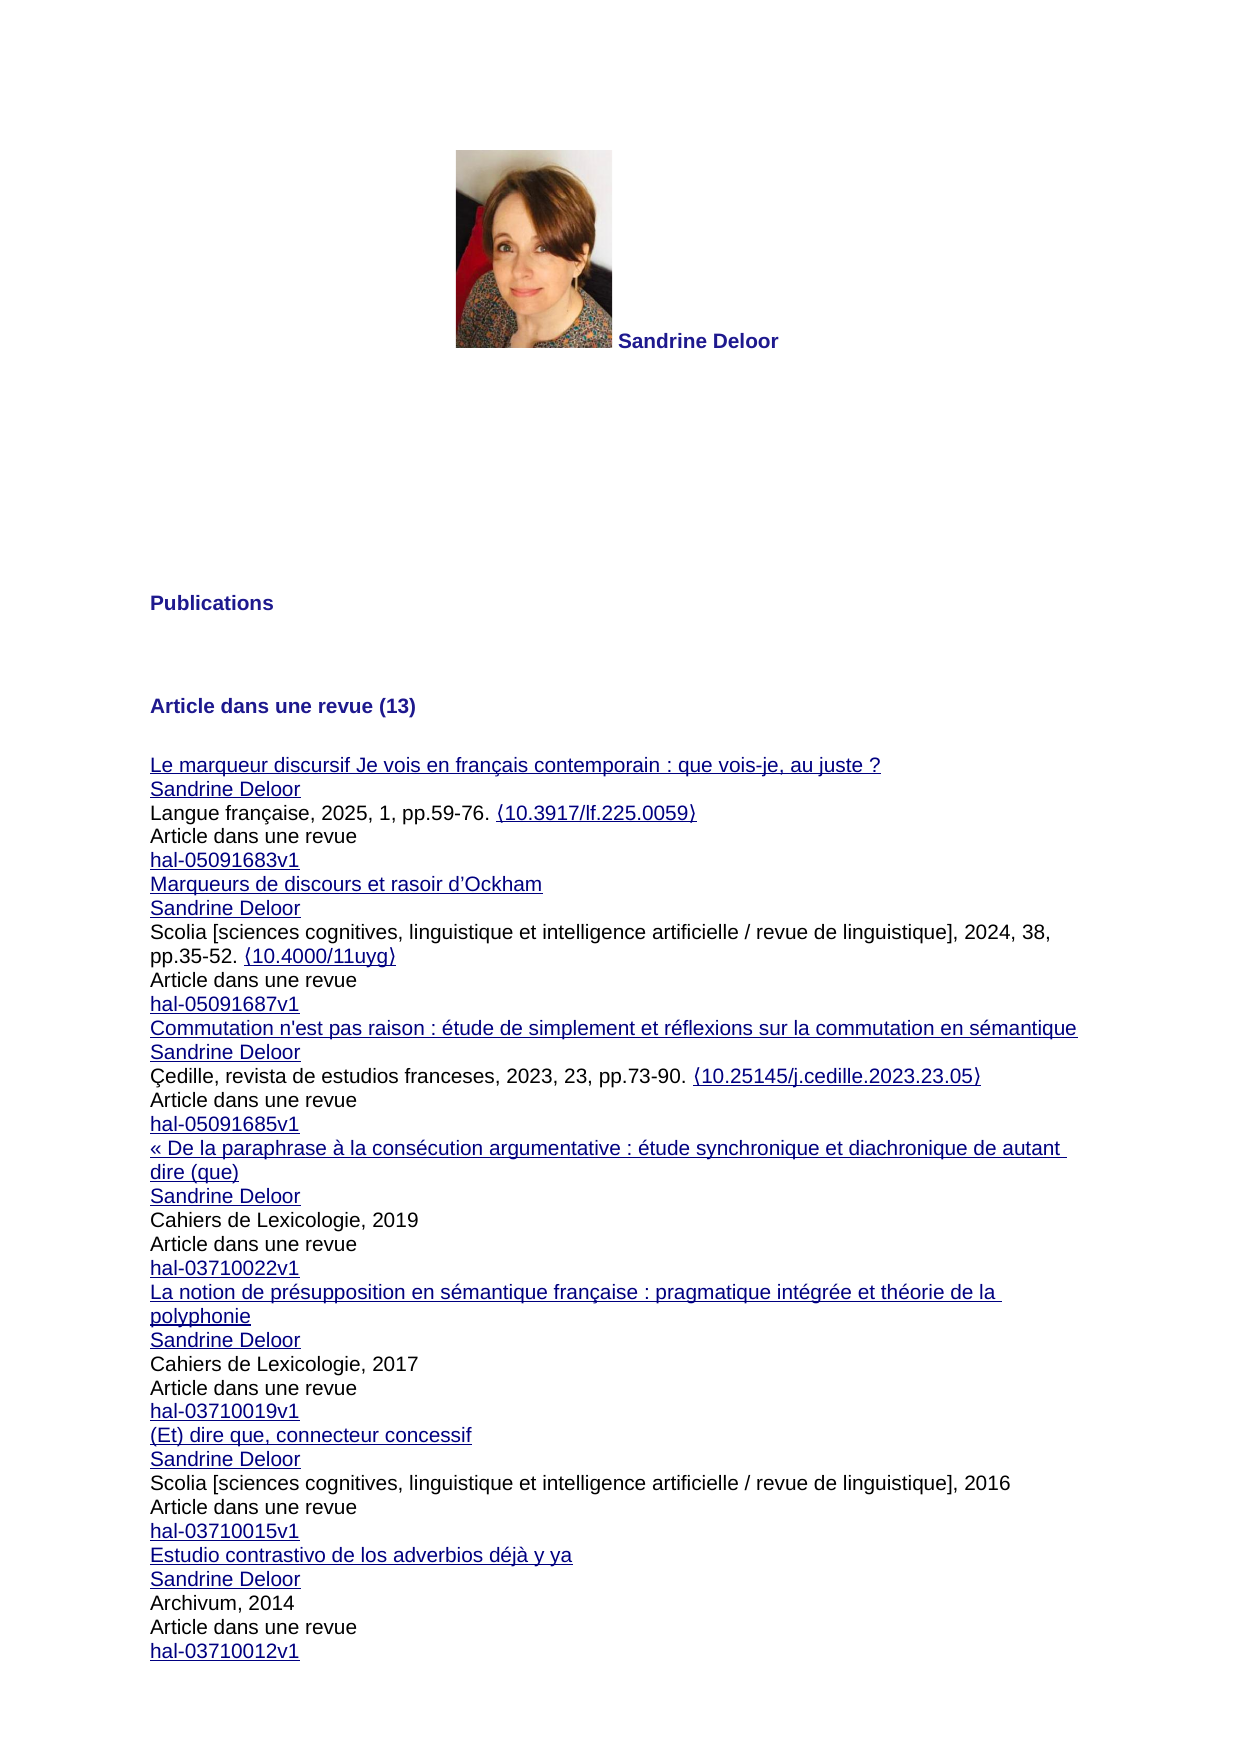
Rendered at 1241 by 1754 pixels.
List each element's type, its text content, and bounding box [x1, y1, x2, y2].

table_cell « De la paraphrase à la consécution argumentative : étude synchronique et diachronique de autant dire (que) Sandrine Deloor Cahiers de Lexicologie, 2019 Article dans une revue hal-03710022v1 [150, 1136, 1090, 1279]
table_cell Marqueurs de discours et rasoir d’Ockham Sandrine Deloor Scolia [sciences cognitives, linguistique et intelligence artificielle / revue de linguistique], 2024, 38, pp.35-52. ⟨10.4000/11uyg⟩ Article dans une revue hal-05091687v1 [150, 872, 1090, 1016]
subtitle Article dans une revue (13) [150, 694, 1090, 718]
table_cell Commutation n'est pas raison : étude de simplement et réflexions sur la commutation en sémantique Sandrine Deloor Çedille, revista de estudios franceses, 2023, 23, pp.73-90. ⟨10.25145/j.cedille.2023.23.05⟩ Article dans une revue hal-05091685v1 [150, 1016, 1090, 1136]
subtitle Sandrine Deloor [150, 150, 1090, 352]
table_header Le marqueur discursif Je vois en français contemporain : que vois-je, au juste ? Sandrine Deloor Langue française, 2025, 1, pp.59-76. ⟨10.3917/lf.225.0059⟩ Article dans une revue hal-05091683v1 [150, 753, 1090, 872]
table_cell (Et) dire que, connecteur concessif Sandrine Deloor Scolia [sciences cognitives, linguistique et intelligence artificielle / revue de linguistique], 2016 Article dans une revue hal-03710015v1 [150, 1423, 1090, 1543]
picture [455, 150, 613, 348]
table_cell Estudio contrastivo de los adverbios déjà y ya Sandrine Deloor Archivum, 2014 Article dans une revue hal-03710012v1 [150, 1543, 1090, 1663]
subtitle Publications [150, 591, 1090, 615]
table_cell La notion de présupposition en sémantique française : pragmatique intégrée et théorie de la polyphonie Sandrine Deloor Cahiers de Lexicologie, 2017 Article dans une revue hal-03710019v1 [150, 1280, 1090, 1423]
